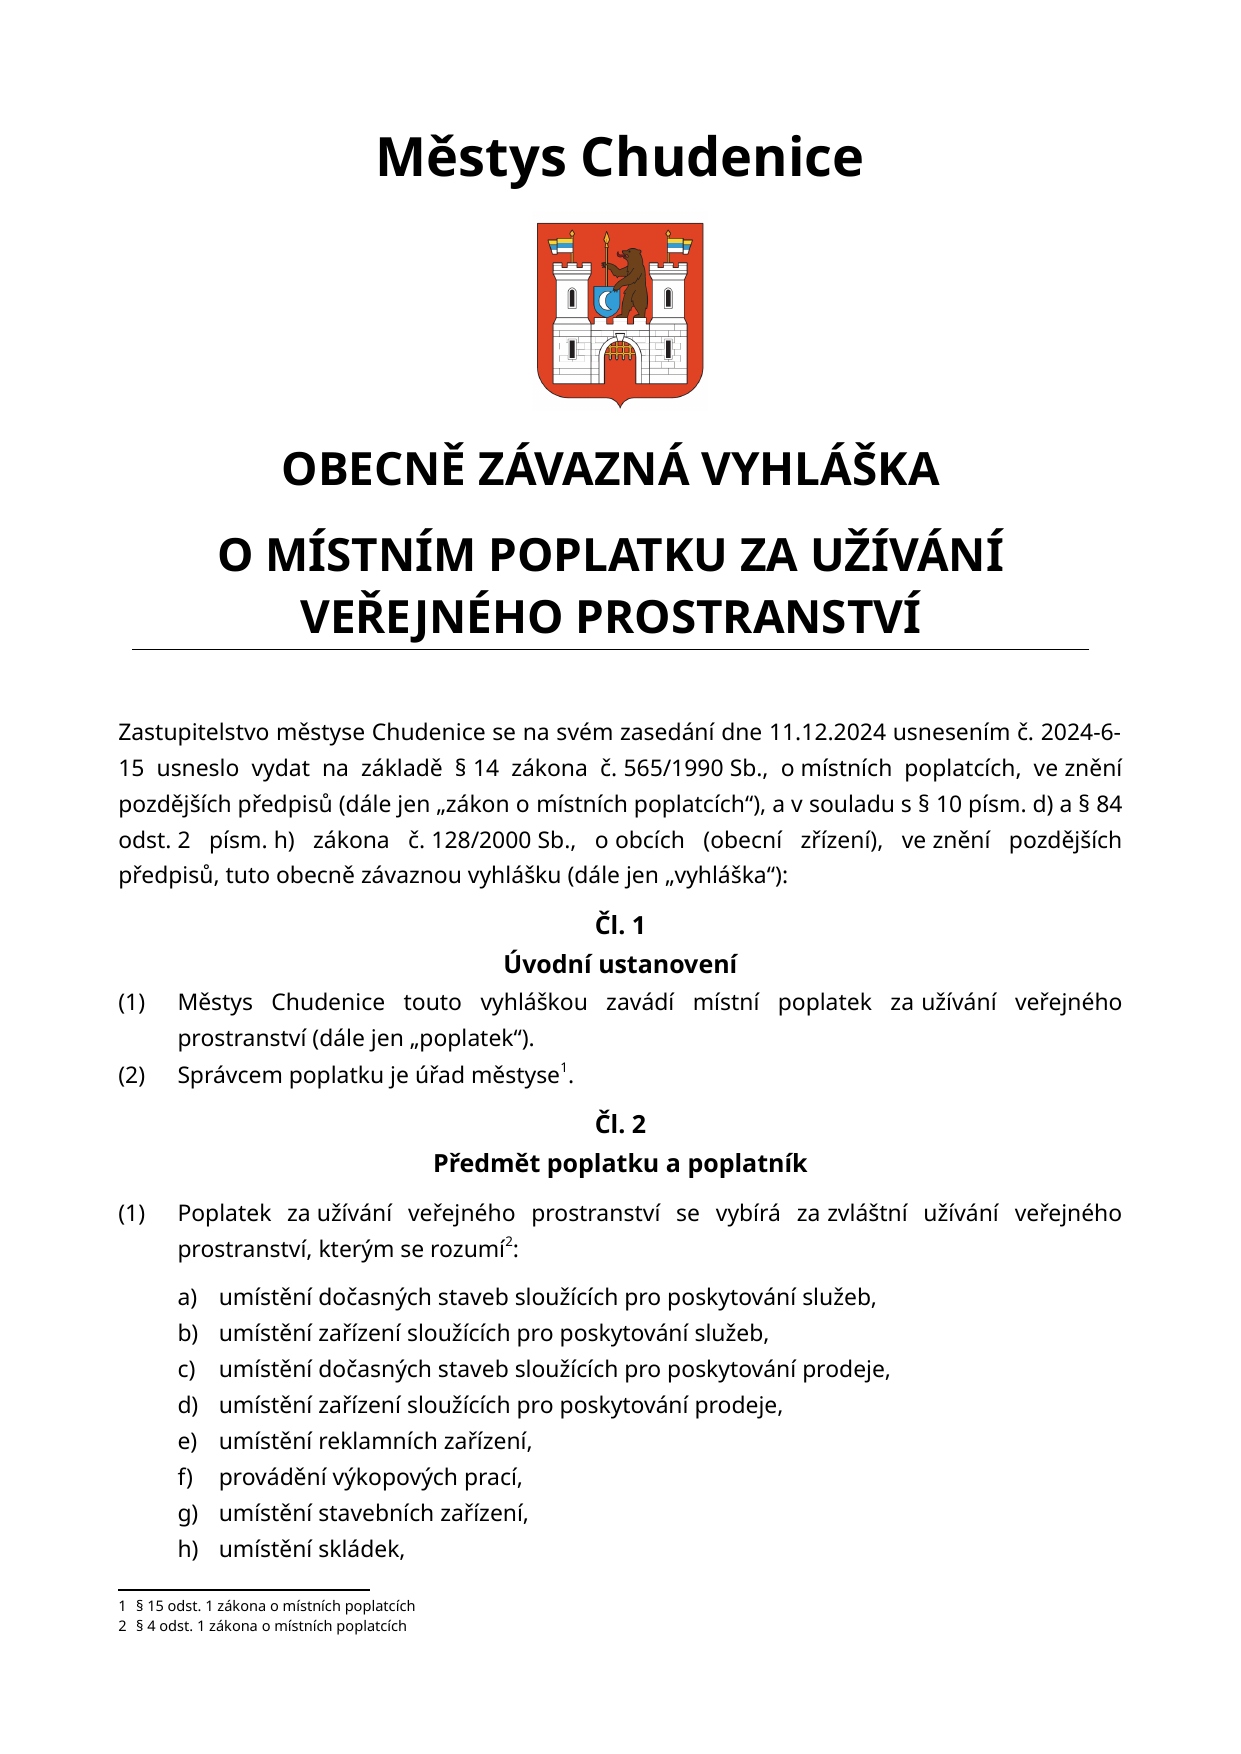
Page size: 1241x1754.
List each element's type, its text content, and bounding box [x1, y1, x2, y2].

list umístění dočasných staveb sloužících pro poskytování prodeje, [177, 1353, 1122, 1384]
list umístění dočasných staveb sloužících pro poskytování služeb, [177, 1281, 1122, 1312]
list Městys Chudenice touto vyhláškou zavádí místní poplatek za užívání veřejného prostranství (dále jen „poplatek“). [118, 986, 1122, 1053]
subtitle Čl. 2 Předmět poplatku a poplatník [118, 1107, 1122, 1180]
table_header [121, 425, 1101, 673]
subtitle Čl. 1 Úvodní ustanovení [118, 908, 1122, 981]
text Zastupitelstvo městyse Chudenice se na svém zasedání dne 11.12.2024 usnesením č. 2024-6-15 usneslo vydat na základě § 14 zákona č. 565/1990 Sb., o místních poplatcích, ve znění pozdějších předpisů (dále jen „zákon o místních poplatcích“), a v souladu s § 10 písm. d) a § 84 odst. 2 písm. h) zákona č. 128/2000 Sb., o obcích (obecní zřízení), ve znění pozdějších předpisů, tuto obecně závaznou vyhlášku (dále jen „vyhláška“): [118, 716, 1122, 891]
list § 15 odst. 1 zákona o místních poplatcích [118, 1596, 1122, 1616]
table_cell O MÍSTNÍM POPLATKU ZA UŽÍVÁNÍ VEŘEJNÉHO PROSTRANSTVÍ [126, 504, 1095, 667]
list umístění zařízení sloužících pro poskytování prodeje, [177, 1389, 1122, 1420]
list umístění reklamních zařízení, [177, 1425, 1122, 1456]
table_header OBECNĚ ZÁVAZNÁ VYHLÁŠKA [126, 431, 1095, 504]
list § 4 odst. 1 zákona o místních poplatcích [118, 1616, 1122, 1635]
list Správcem poplatku je úřad městyse. [118, 1059, 1122, 1090]
list umístění stavebních zařízení, [177, 1497, 1122, 1528]
text Městys Chudenice [118, 118, 1122, 192]
list Poplatek za užívání veřejného prostranství se vybírá za zvláštní užívání veřejného prostranství, kterým se rozumí: [118, 1197, 1122, 1264]
list umístění zařízení sloužících pro poskytování služeb, [177, 1317, 1122, 1348]
picture [532, 211, 708, 411]
list provádění výkopových prací, [177, 1461, 1122, 1492]
list umístění skládek, [177, 1533, 1122, 1564]
